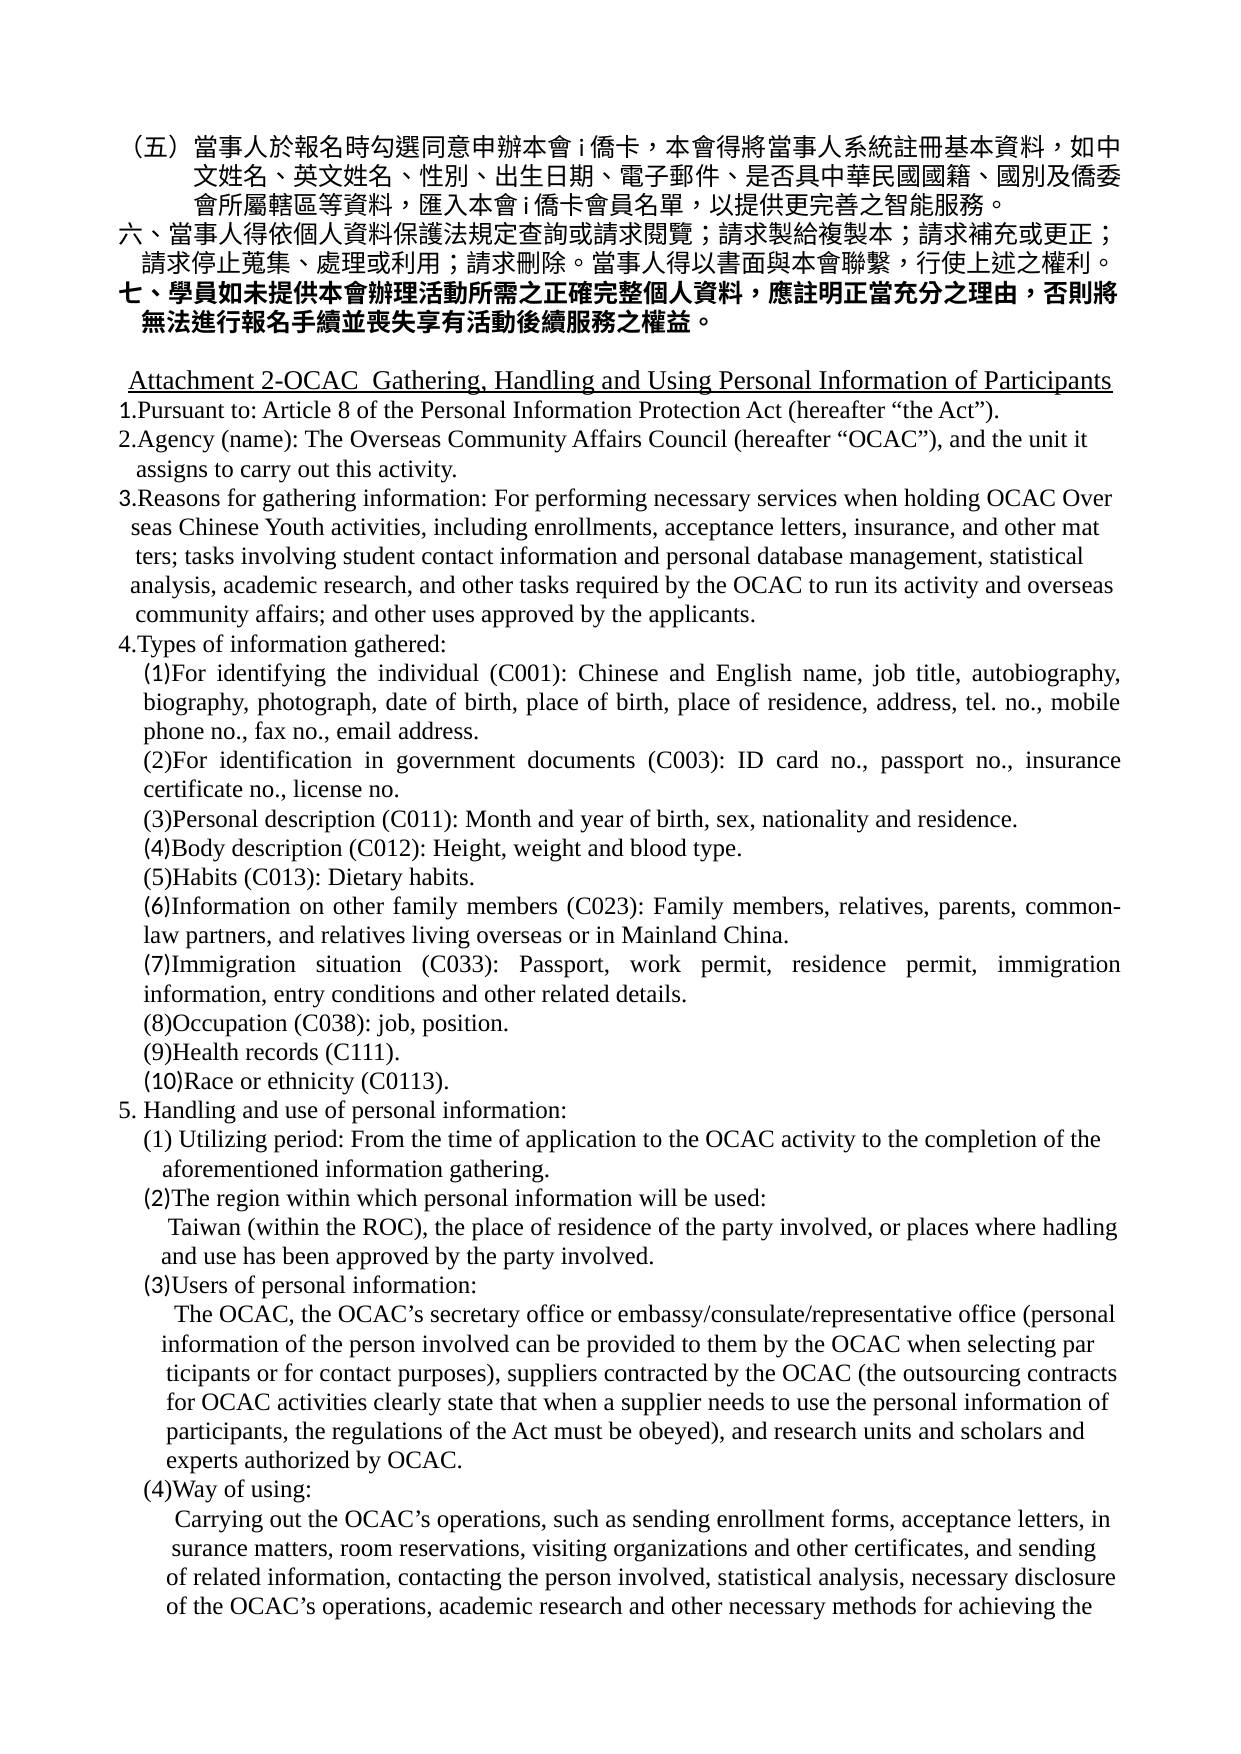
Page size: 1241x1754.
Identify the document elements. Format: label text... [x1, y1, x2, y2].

list ters; tasks involving student contact information and personal database management, statistical [118, 541, 1122, 570]
list (4)Body description (C012): Height, weight and blood type. [143, 833, 1122, 862]
text 六、當事人得依個人資料保護法規定查詢或請求閱覽；請求製給複製本；請求補充或更正； [118, 220, 1122, 249]
list (3)Users of personal information: The OCAC, the OCAC’s secretary office or embassy/consulate/representative office (personal [143, 1270, 1122, 1329]
list (1)For identifying the individual (C001): Chinese and English name, job title, autobiography, biography, photograph, date of birth, place of birth, place of residence, address, tel. no., mobile phone no., fax no., email address. [143, 658, 1122, 745]
list (2)The region within which personal information will be used: Taiwan (within the ROC), the place of residence of the party involved, or places where hadling [143, 1183, 1122, 1241]
list 2.Agency (name): The Overseas Community Affairs Council (hereafter “OCAC”), and the unit it [118, 424, 1122, 454]
list and use has been approved by the party involved. [143, 1241, 1122, 1270]
list surance matters, room reservations, visiting organizations and other certificates, and sending [143, 1533, 1122, 1562]
list Attachment 2-OCAC Gathering, Handling and Using Personal Information of Participants [118, 366, 1122, 395]
list (4)Way of using: Carrying out the OCAC’s operations, such as sending enrollment forms, acceptance letters, in [143, 1474, 1122, 1533]
list community affairs; and other uses approved by the applicants. [118, 599, 1122, 629]
list information of the person involved can be provided to them by the OCAC when selecting par [143, 1329, 1122, 1358]
list (7)Immigration situation (C033): Passport, work permit, residence permit, immigration information, entry conditions and other related details. [143, 949, 1122, 1008]
list (10)Race or ethnicity (C0113). [143, 1066, 1122, 1095]
list seas Chinese Youth activities, including enrollments, acceptance letters, insurance, and other mat [118, 512, 1122, 541]
list 5. Handling and use of personal information: [118, 1095, 1122, 1124]
list assigns to carry out this activity. [118, 454, 1122, 483]
list (8)Occupation (C038): job, position. [143, 1008, 1122, 1037]
list (2)For identification in government documents (C003): ID card no., passport no., insurance certificate no., license no. [143, 745, 1122, 804]
list 無法進行報名手續並喪失享有活動後續服務之權益。 [118, 308, 1122, 337]
list 3.Reasons for gathering information: For performing necessary services when holding OCAC Over [118, 483, 1122, 512]
list aforementioned information gathering. [143, 1154, 1122, 1183]
list of related information, contacting the person involved, statistical analysis, necessary disclosure [143, 1562, 1122, 1591]
text 請求停止蒐集、處理或利用；請求刪除。當事人得以書面與本會聯繫，行使上述之權利。 [118, 249, 1122, 279]
list 七、學員如未提供本會辦理活動所需之正確完整個人資料，應註明正當充分之理由，否則將 [118, 279, 1122, 308]
list (5)Habits (C013): Dietary habits. [143, 862, 1122, 891]
list (9)Health records (C111). [143, 1037, 1122, 1066]
list of the OCAC’s operations, academic research and other necessary methods for achieving the [143, 1591, 1122, 1620]
list (3)Personal description (C011): Month and year of birth, sex, nationality and residence. [143, 804, 1122, 833]
list (6)Information on other family members (C023): Family members, relatives, parents, common-law partners, and relatives living overseas or in Mainland China. [143, 891, 1122, 949]
list for OCAC activities clearly state that when a supplier needs to use the personal information of [143, 1387, 1122, 1416]
list 4.Types of information gathered: [118, 629, 1122, 658]
list experts authorized by OCAC. [143, 1445, 1122, 1474]
list 當事人於報名時勾選同意申辦本會i僑卡，本會得將當事人系統註冊基本資料，如中文姓名、英文姓名、性別、出生日期、電子郵件、是否具中華民國國籍、國別及僑委會所屬轄區等資料，匯入本會i僑卡會員名單，以提供更完善之智能服務。 [118, 133, 1122, 220]
list 1.Pursuant to: Article 8 of the Personal Information Protection Act (hereafter “the Act”). [118, 395, 1122, 424]
list ticipants or for contact purposes), suppliers contracted by the OCAC (the outsourcing contracts [143, 1358, 1122, 1387]
list participants, the regulations of the Act must be obeyed), and research units and scholars and [143, 1416, 1122, 1445]
list (1) Utilizing period: From the time of application to the OCAC activity to the completion of the [143, 1124, 1122, 1154]
list analysis, academic research, and other tasks required by the OCAC to run its activity and overseas [118, 570, 1122, 599]
